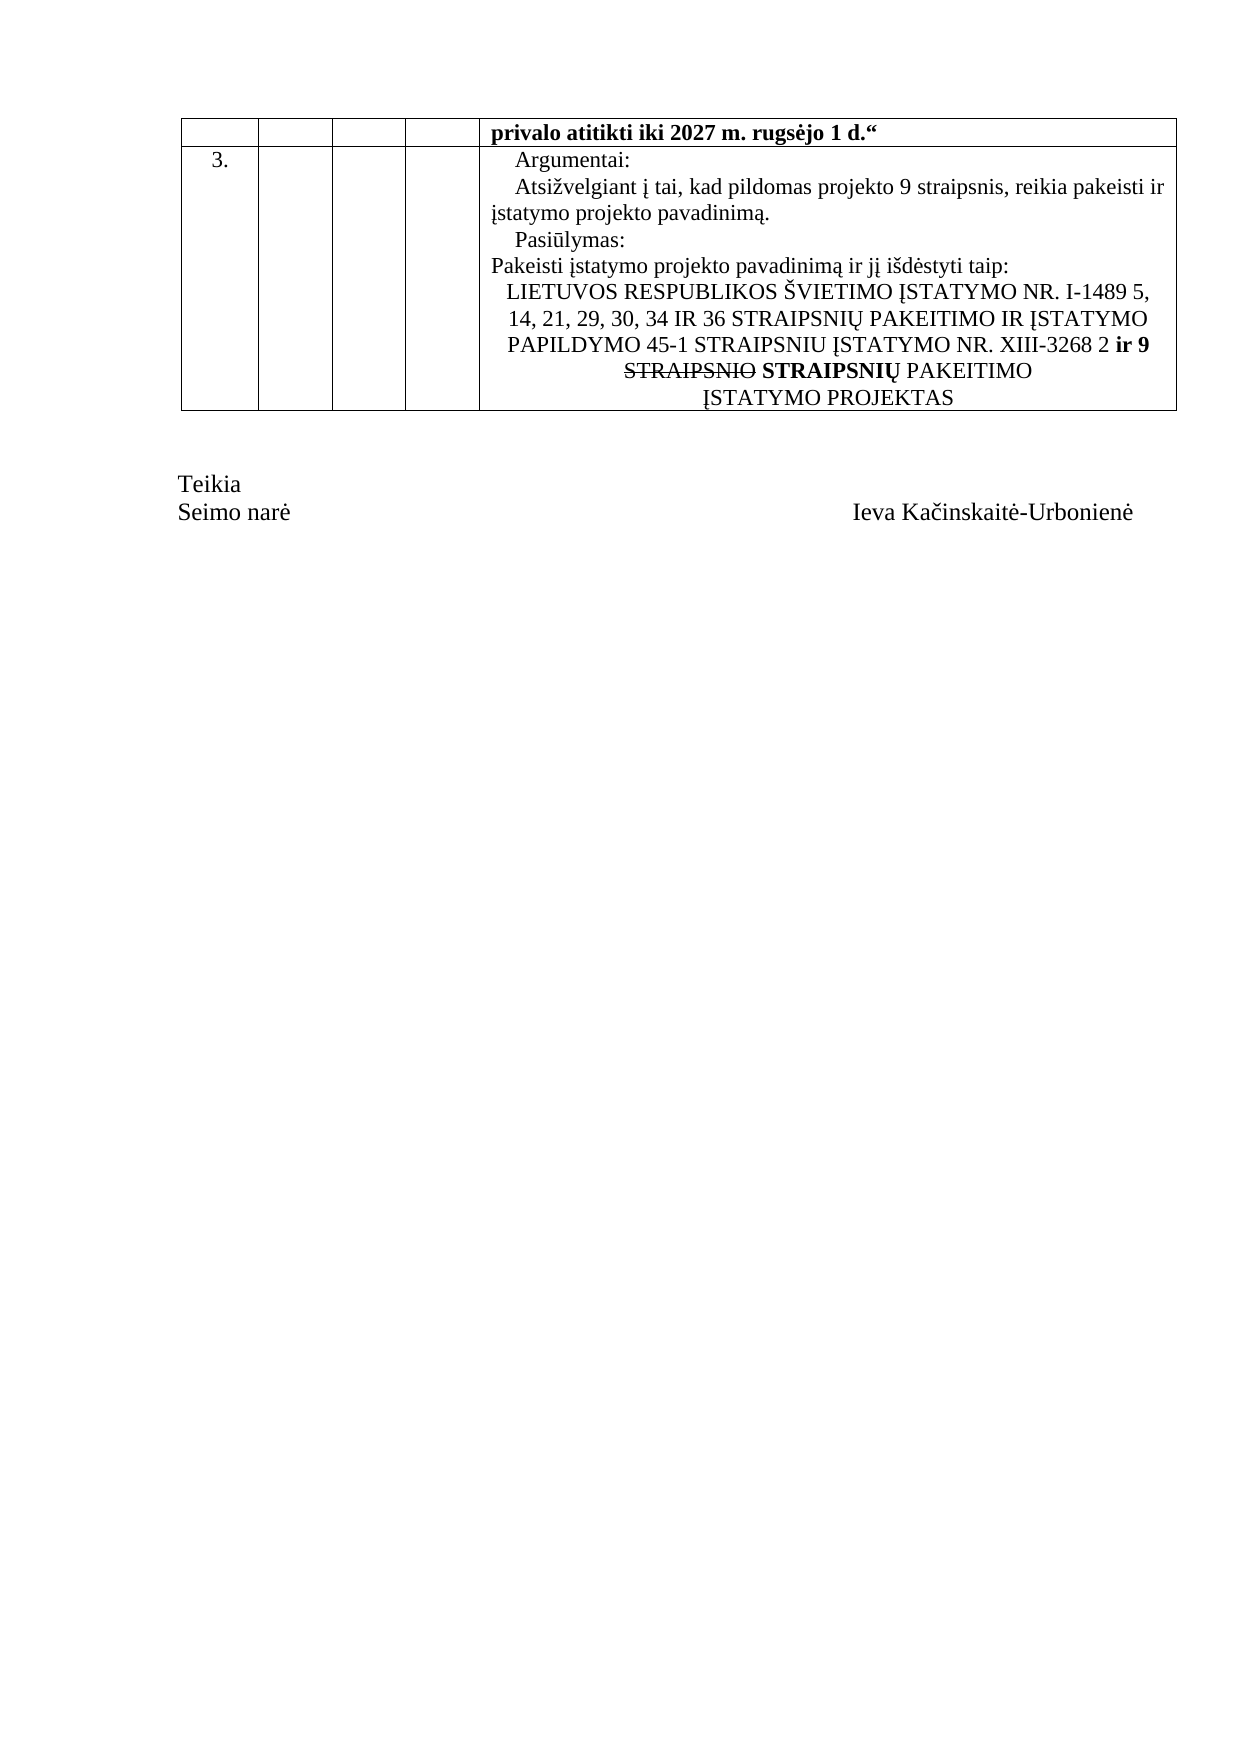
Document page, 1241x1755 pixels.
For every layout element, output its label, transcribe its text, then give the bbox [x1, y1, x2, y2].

text Teikia [177, 469, 1181, 497]
table_cell [333, 147, 405, 410]
table_cell [259, 147, 332, 410]
table_cell [259, 119, 332, 146]
table_cell [406, 119, 479, 146]
table_cell privalo atitikti iki 2027 m. rugsėjo 1 d.“ [480, 119, 1176, 146]
table_cell 3. [182, 147, 258, 410]
table_cell Argumentai: Atsižvelgiant į tai, kad pildomas projekto 9 straipsnis, reikia pakeisti ir įstatymo projekto pavadinimą. Pasiūlymas: Pakeisti įstatymo projekto pavadinimą ir jį išdėstyti taip: LIETUVOS RESPUBLIKOS ŠVIETIMO ĮSTATYMO NR. I-1489 5, 14, 21, 29, 30, 34 IR 36 STRAIPSNIŲ PAKEITIMO IR ĮSTATYMO PAPILDYMO 45-1 STRAIPSNIU ĮSTATYMO NR. XIII-3268 2 ir 9 STRAIPSNIO STRAIPSNIŲ PAKEITIMO ĮSTATYMO PROJEKTAS [480, 147, 1176, 410]
table_cell [182, 119, 258, 146]
table_cell [406, 147, 479, 410]
table_cell [333, 119, 405, 146]
text Seimo narė (Parašas) Ieva Kačinskaitė-Urbonienė [177, 497, 1181, 526]
